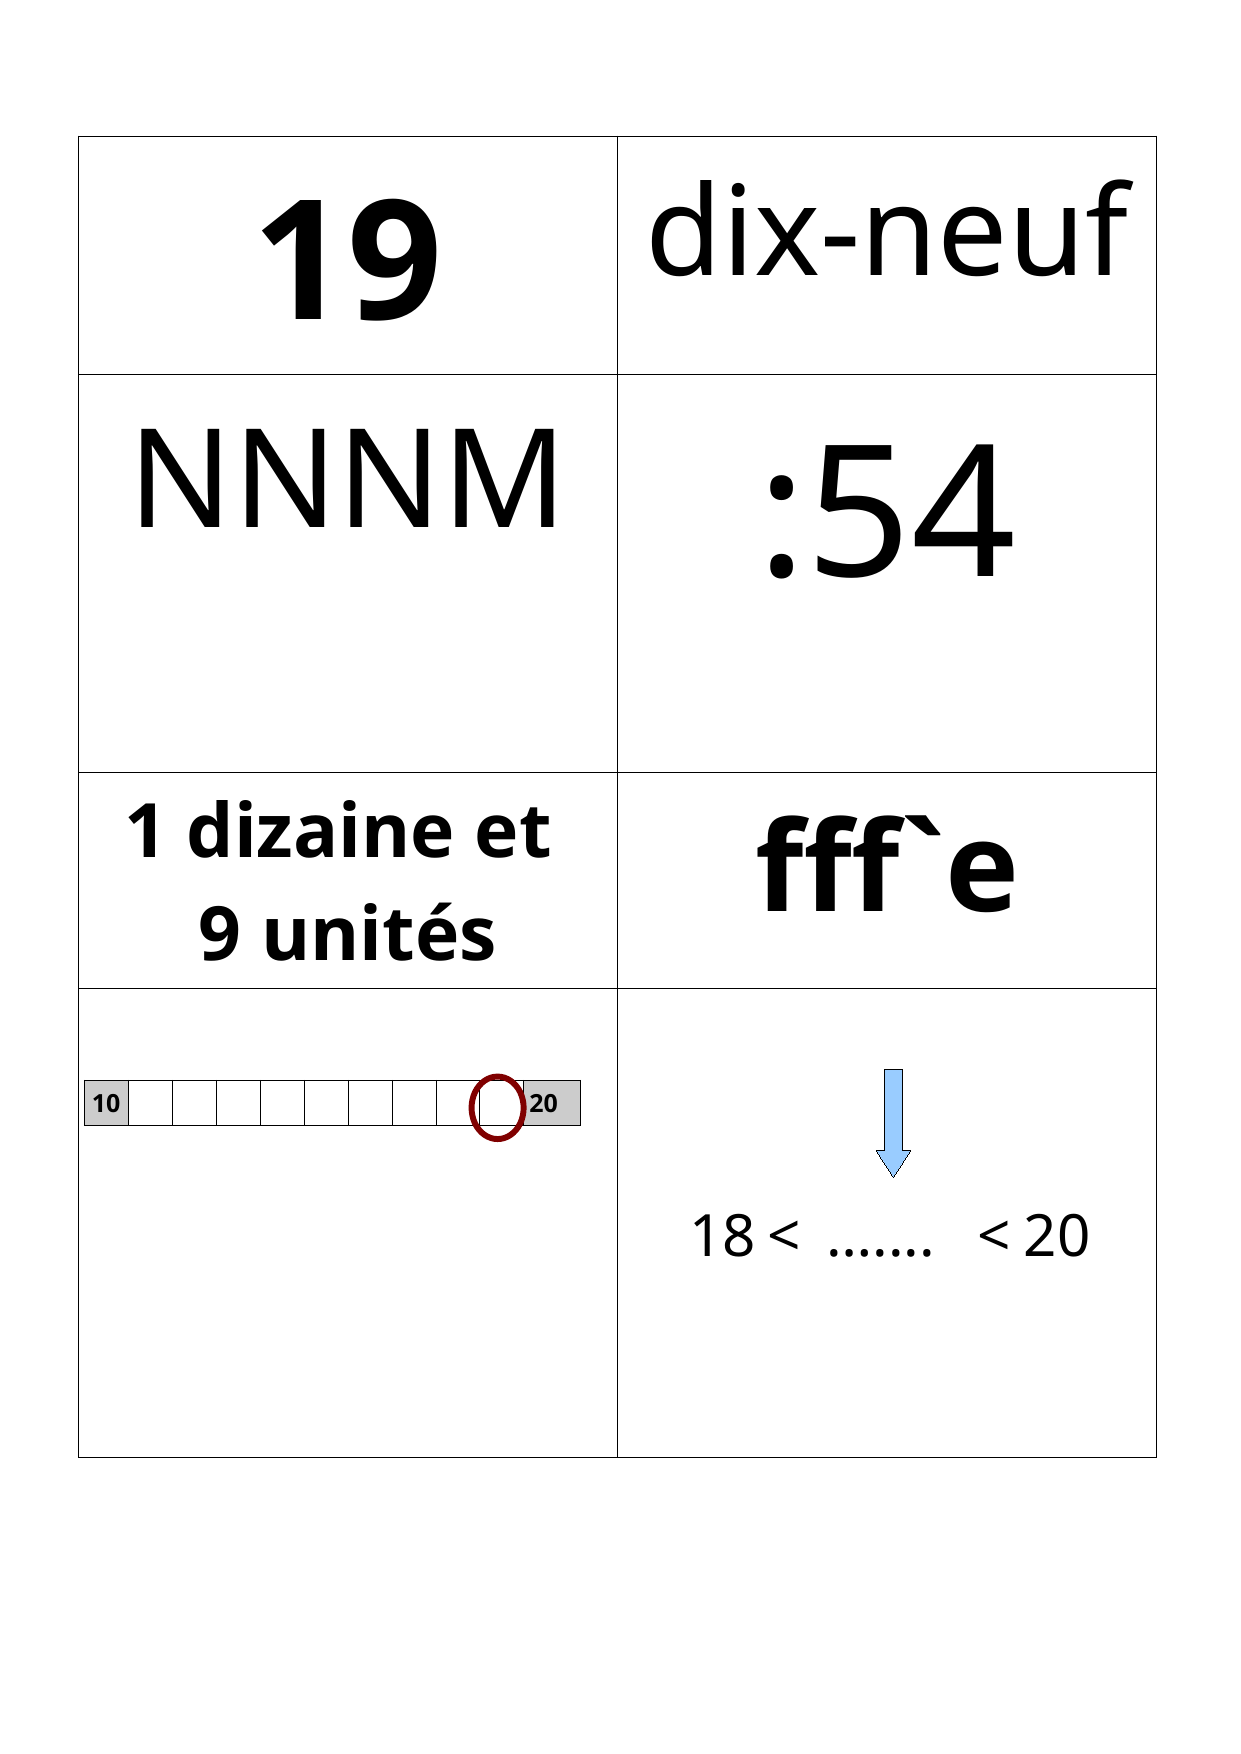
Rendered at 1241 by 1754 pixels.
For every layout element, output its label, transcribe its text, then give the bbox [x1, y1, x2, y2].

table_cell :54 [618, 375, 1156, 772]
table_header [475, 1093, 479, 1122]
table_cell fff`e [618, 773, 1156, 988]
table_header [261, 1081, 304, 1125]
table_header [393, 1081, 436, 1125]
table_header 10 [85, 1081, 128, 1125]
table_header [305, 1081, 348, 1125]
table_header [437, 1081, 478, 1125]
table_header [480, 1081, 520, 1125]
table_cell [618, 989, 1156, 1457]
table_header 18 [658, 1109, 762, 1279]
table_cell 1 dizaine et 9 unités [79, 773, 617, 988]
table_header [173, 1081, 216, 1125]
table_header < [762, 1109, 821, 1279]
table_cell [79, 989, 617, 1457]
table_header 20 [1018, 1109, 1128, 1279]
table_header ….... [821, 1109, 971, 1279]
table_header dix-neuf [618, 137, 1156, 374]
table_header 20 [524, 1081, 580, 1125]
table_header [349, 1081, 392, 1125]
table_header [517, 1081, 523, 1089]
table_cell NNNM [79, 375, 617, 772]
table_header [129, 1081, 172, 1125]
table_header 19 [79, 137, 617, 374]
table_header [217, 1081, 260, 1125]
table_header < [971, 1109, 1018, 1279]
